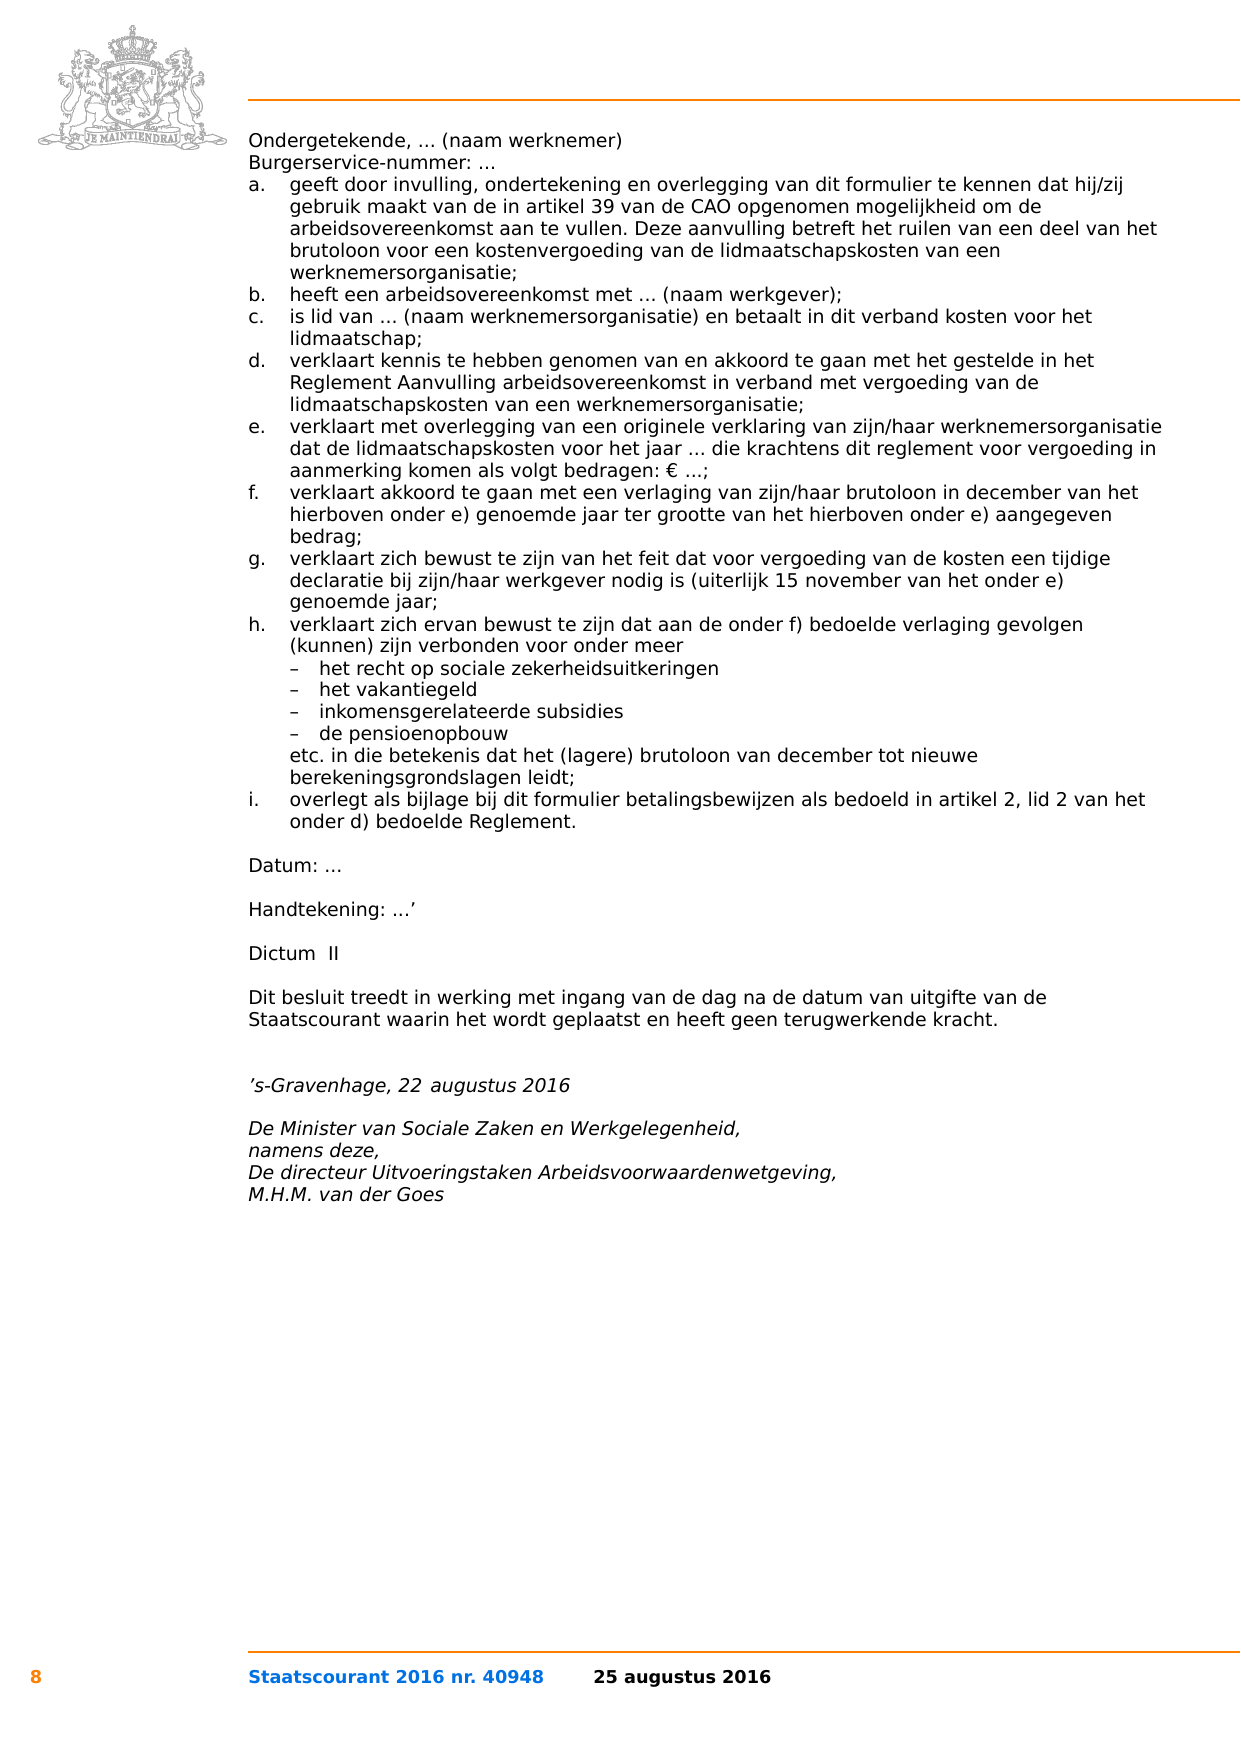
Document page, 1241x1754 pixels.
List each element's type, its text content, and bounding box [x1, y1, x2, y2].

text – de pensioenopbouw [289, 723, 1163, 745]
text – het recht op sociale zekerheidsuitkeringen [289, 657, 1163, 679]
text b. heeft een arbeidsovereenkomst met ... (naam werkgever); [248, 284, 1163, 306]
text Datum: ... [248, 855, 1163, 877]
text Dit besluit treedt in werking met ingang van de dag na de datum van uitgifte van de Staatscourant waarin het wordt geplaatst en heeft geen terugwerkende kracht. [248, 987, 1163, 1031]
text f. verklaart akkoord te gaan met een verlaging van zijn/haar brutoloon in december van het hierboven onder e) genoemde jaar ter grootte van het hierboven onder e) aangegeven bedrag; [248, 482, 1163, 547]
text h. verklaart zich ervan bewust te zijn dat aan de onder f) bedoelde verlaging gevolgen (kunnen) zijn verbonden voor onder meer [248, 613, 1163, 657]
text g. verklaart zich bewust te zijn van het feit dat voor vergoeding van de kosten een tijdige declaratie bij zijn/haar werkgever nodig is (uiterlijk 15 november van het onder e) genoemde jaar; [248, 547, 1163, 613]
text i. overlegt als bijlage bij dit formulier betalingsbewijzen als bedoeld in artikel 2, lid 2 van het onder d) bedoelde Reglement. [248, 789, 1163, 833]
text Dictum II [248, 943, 1163, 965]
text – inkomensgerelateerde subsidies [289, 701, 1163, 723]
text – het vakantiegeld [289, 679, 1163, 701]
text c. is lid van ... (naam werknemersorganisatie) en betaalt in dit verband kosten voor het lidmaatschap; [248, 306, 1163, 350]
text Burgerservice-nummer: ... [248, 152, 1163, 174]
picture [38, 25, 227, 150]
text Handtekening: ...’ [248, 899, 1163, 921]
text d. verklaart kennis te hebben genomen van en akkoord te gaan met het gestelde in het Reglement Aanvulling arbeidsovereenkomst in verband met vergoeding van de lidmaatschapskosten van een werknemersorganisatie; [248, 350, 1163, 416]
text ’s-Gravenhage, 22 augustus 2016 [248, 1074, 1163, 1096]
text e. verklaart met overlegging van een originele verklaring van zijn/haar werknemersorganisatie dat de lidmaatschapskosten voor het jaar ... die krachtens dit reglement voor vergoeding in aanmerking komen als volgt bedragen: € ...; [248, 416, 1163, 482]
text De Minister van Sociale Zaken en Werkgelegenheid, namens deze, De directeur Uitvoeringstaken Arbeidsvoorwaardenwetgeving, M.H.M. van der Goes [248, 1118, 1163, 1206]
text Ondergetekende, ... (naam werknemer) [248, 130, 1163, 152]
text a. geeft door invulling, ondertekening en overlegging van dit formulier te kennen dat hij/zij gebruik maakt van de in artikel 39 van de CAO opgenomen mogelijkheid om de arbeidsovereenkomst aan te vullen. Deze aanvulling betreft het ruilen van een deel van het brutoloon voor een kostenvergoeding van de lidmaatschapskosten van een werknemersorganisatie; [248, 174, 1163, 284]
text etc. in die betekenis dat het (lagere) brutoloon van december tot nieuwe berekeningsgrondslagen leidt; [289, 745, 1163, 789]
